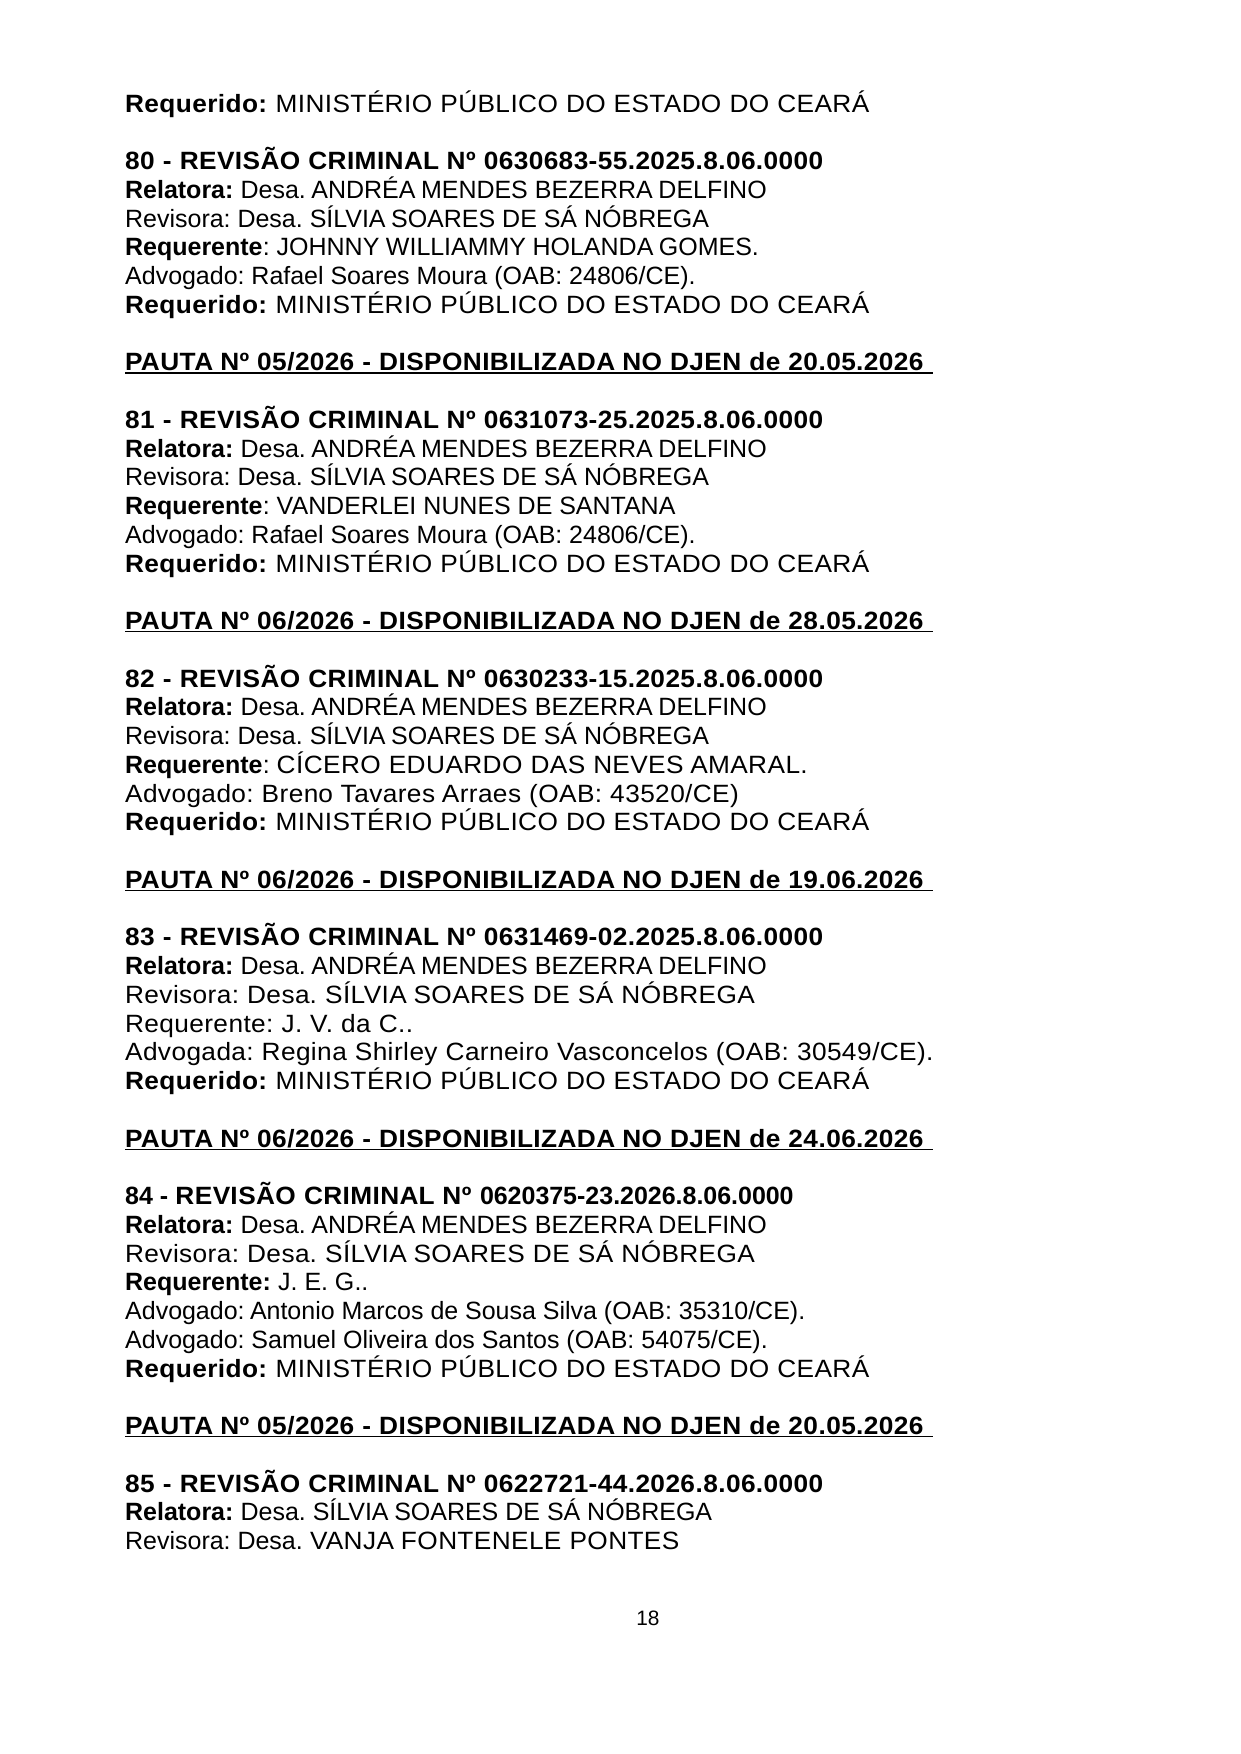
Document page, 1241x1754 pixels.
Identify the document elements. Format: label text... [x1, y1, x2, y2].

text 85 - REVISÃO CRIMINAL Nº 0622721-44.2026.8.06.0000 [125, 1469, 1171, 1497]
text Relatora: Desa. ANDRÉA MENDES BEZERRA DELFINO [125, 1210, 1171, 1239]
text Advogado: Samuel Oliveira dos Santos (OAB: 54075/CE). [125, 1325, 1171, 1354]
text Revisora: Desa. SÍLVIA SOARES DE SÁ NÓBREGA [125, 721, 1171, 750]
text PAUTA Nº 05/2026 - DISPONIBILIZADA NO DJEN de 20.05.2026 [125, 1411, 1171, 1440]
text Requerido: MINISTÉRIO PÚBLICO DO ESTADO DO CEARÁ [125, 807, 1171, 836]
text 81 - REVISÃO CRIMINAL Nº 0631073-25.2025.8.06.0000 [125, 405, 1171, 434]
text Revisora: Desa. SÍLVIA SOARES DE SÁ NÓBREGA [125, 1239, 1171, 1267]
text Advogado: Rafael Soares Moura (OAB: 24806/CE). [125, 261, 1171, 290]
text Requerente: JOHNNY WILLIAMMY HOLANDA GOMES. [125, 232, 1171, 261]
text Relatora: Desa. ANDRÉA MENDES BEZERRA DELFINO [125, 434, 1171, 462]
text PAUTA Nº 06/2026 - DISPONIBILIZADA NO DJEN de 24.06.2026 [125, 1124, 1171, 1152]
text Requerente: J. E. G.. [125, 1267, 1171, 1296]
text Advogado: Antonio Marcos de Sousa Silva (OAB: 35310/CE). [125, 1296, 1171, 1325]
text Revisora: Desa. SÍLVIA SOARES DE SÁ NÓBREGA [125, 204, 1171, 232]
text 80 - REVISÃO CRIMINAL Nº 0630683-55.2025.8.06.0000 [125, 146, 1171, 175]
text 84 - REVISÃO CRIMINAL Nº 0620375-23.2026.8.06.0000 [125, 1181, 1171, 1210]
text 83 - REVISÃO CRIMINAL Nº 0631469-02.2025.8.06.0000 [125, 922, 1171, 951]
text Relatora: Desa. ANDRÉA MENDES BEZERRA DELFINO [125, 175, 1171, 204]
text Advogado: Rafael Soares Moura (OAB: 24806/CE). [125, 520, 1171, 549]
text Requerido: MINISTÉRIO PÚBLICO DO ESTADO DO CEARÁ [125, 1066, 1171, 1095]
text Revisora: Desa. SÍLVIA SOARES DE SÁ NÓBREGA [125, 462, 1171, 491]
text PAUTA Nº 05/2026 - DISPONIBILIZADA NO DJEN de 20.05.2026 [125, 347, 1171, 376]
text Requerido: MINISTÉRIO PÚBLICO DO ESTADO DO CEARÁ [125, 89, 1171, 117]
text Requerido: MINISTÉRIO PÚBLICO DO ESTADO DO CEARÁ [125, 1354, 1171, 1382]
text Relatora: Desa. SÍLVIA SOARES DE SÁ NÓBREGA [125, 1497, 1171, 1526]
text Revisora: Desa. VANJA FONTENELE PONTES [125, 1526, 1171, 1555]
text 82 - REVISÃO CRIMINAL Nº 0630233-15.2025.8.06.0000 [125, 664, 1171, 692]
text PAUTA Nº 06/2026 - DISPONIBILIZADA NO DJEN de 28.05.2026 [125, 606, 1171, 635]
text PAUTA Nº 06/2026 - DISPONIBILIZADA NO DJEN de 19.06.2026 [125, 865, 1171, 894]
text Requerido: MINISTÉRIO PÚBLICO DO ESTADO DO CEARÁ [125, 290, 1171, 319]
text Advogada: Regina Shirley Carneiro Vasconcelos (OAB: 30549/CE). [125, 1037, 1171, 1066]
text Advogado: Breno Tavares Arraes (OAB: 43520/CE) [125, 779, 1171, 807]
text Revisora: Desa. SÍLVIA SOARES DE SÁ NÓBREGA [125, 980, 1171, 1009]
text Requerido: MINISTÉRIO PÚBLICO DO ESTADO DO CEARÁ [125, 549, 1171, 577]
text Requerente: CÍCERO EDUARDO DAS NEVES AMARAL. [125, 750, 1171, 779]
text Relatora: Desa. ANDRÉA MENDES BEZERRA DELFINO [125, 692, 1171, 721]
text Requerente: J. V. da C.. [125, 1009, 1171, 1037]
text Requerente: VANDERLEI NUNES DE SANTANA [125, 491, 1171, 520]
text Relatora: Desa. ANDRÉA MENDES BEZERRA DELFINO [125, 951, 1171, 980]
